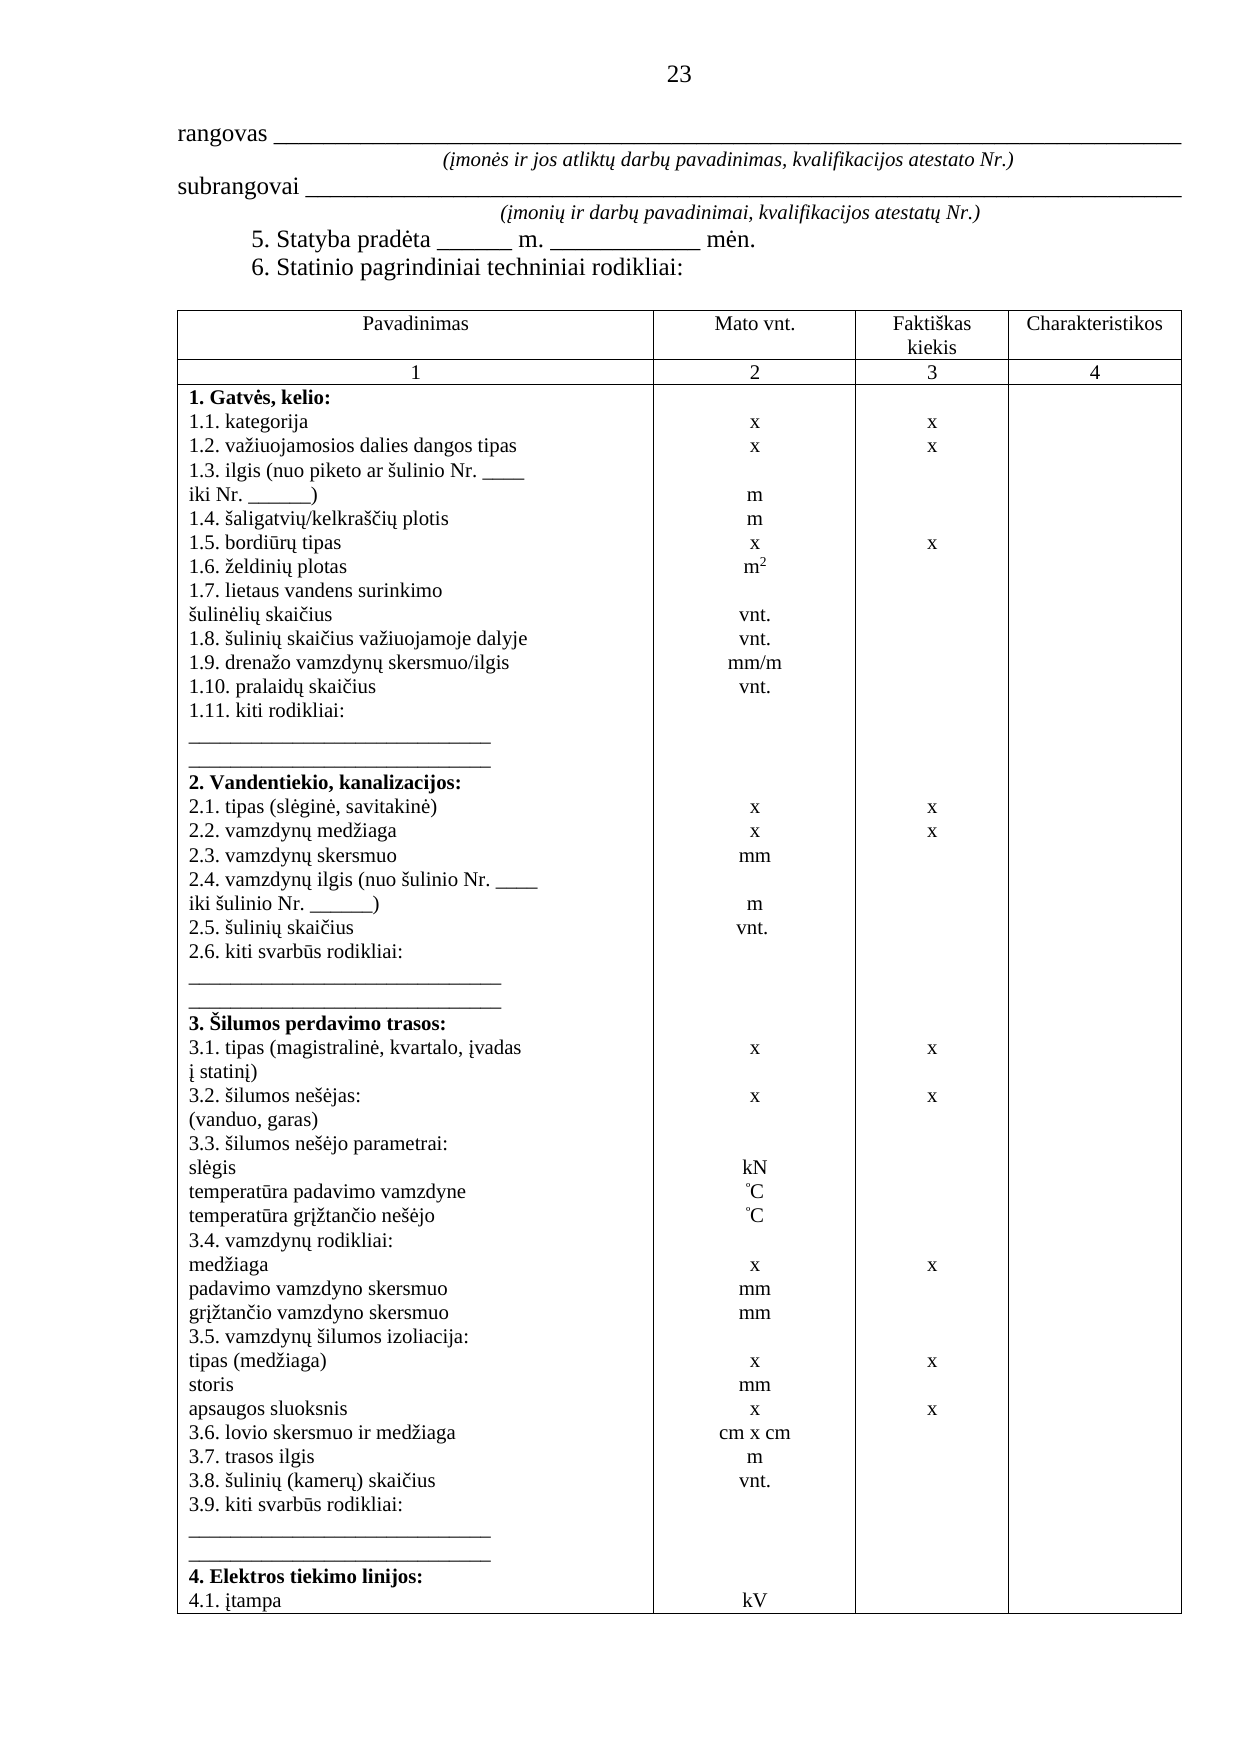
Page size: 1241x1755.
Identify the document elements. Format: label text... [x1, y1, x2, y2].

table_cell x mm mm x mm x cm x cm m vnt. kV [654, 1228, 855, 1612]
table_cell [1009, 1228, 1181, 1612]
table_cell 1 [178, 360, 653, 384]
text subrangovai [177, 171, 1181, 200]
table_header Mato vnt. [654, 311, 855, 359]
table_header Pavadinimas [178, 311, 653, 359]
table_header Charakteristikos [1009, 311, 1181, 359]
table_cell x x m m x m2 vnt. vnt. mm/m vnt. x x mm m vnt. x x kN ºC ºC [654, 385, 855, 1227]
text 5. Statyba pradėta ______ m. ____________ mėn. [177, 224, 1181, 252]
text (įmonės ir jos atliktų darbų pavadinimas, kvalifikacijos atestato Nr.) [177, 147, 1181, 171]
text (įmonių ir darbų pavadinimai, kvalifikacijos atestatų Nr.) [177, 200, 1181, 224]
table_cell 1. Gatvės, kelio: 1.1. kategorija 1.2. važiuojamosios dalies dangos tipas 1.3. ilgis (nuo piketo ar šulinio Nr. ____ iki Nr. ______) 1.4. šaligatvių/kelkraščių plotis 1.5. bordiūrų tipas 1.6. želdinių plotas 1.7. lietaus vandens surinkimo šulinėlių skaičius 1.8. šulinių skaičius važiuojamoje dalyje 1.9. drenažo vamzdynų skersmuo/ilgis 1.10. pralaidų skaičius 1.11. kiti rodikliai: _____________________________ _____________________________ 2. Vandentiekio, kanalizacijos: 2.1. tipas (slėginė, savitakinė) 2.2. vamzdynų medžiaga 2.3. vamzdynų skersmuo 2.4. vamzdynų ilgis (nuo šulinio Nr. ____ iki šulinio Nr. ______) 2.5. šulinių skaičius 2.6. kiti svarbūs rodikliai: ______________________________ ______________________________ 3. Šilumos perdavimo trasos: 3.1. tipas (magistralinė, kvartalo, įvadas į statinį) 3.2. šilumos nešėjas: (vanduo, garas) 3.3. šilumos nešėjo parametrai: slėgis temperatūra padavimo vamzdyne temperatūra grįžtančio nešėjo [178, 385, 653, 1227]
table_cell x x x x x x x [856, 385, 1008, 1227]
table_header Faktiškas kiekis [856, 311, 1008, 359]
table_cell [1009, 385, 1181, 1227]
text 6. Statinio pagrindiniai techniniai rodikliai: [177, 252, 1181, 281]
table_cell x x x [856, 1228, 1008, 1612]
table_cell 4 [1009, 360, 1181, 384]
table_cell 3.4. vamzdynų rodikliai: medžiaga padavimo vamzdyno skersmuo grįžtančio vamzdyno skersmuo 3.5. vamzdynų šilumos izoliacija: tipas (medžiaga) storis apsaugos sluoksnis 3.6. lovio skersmuo ir medžiaga 3.7. trasos ilgis 3.8. šulinių (kamerų) skaičius 3.9. kiti svarbūs rodikliai: _____________________________ _____________________________ 4. Elektros tiekimo linijos: 4.1. įtampa [178, 1228, 653, 1612]
text rangovas [177, 118, 1181, 147]
table_cell 3 [856, 360, 1008, 384]
table_cell 2 [654, 360, 855, 384]
